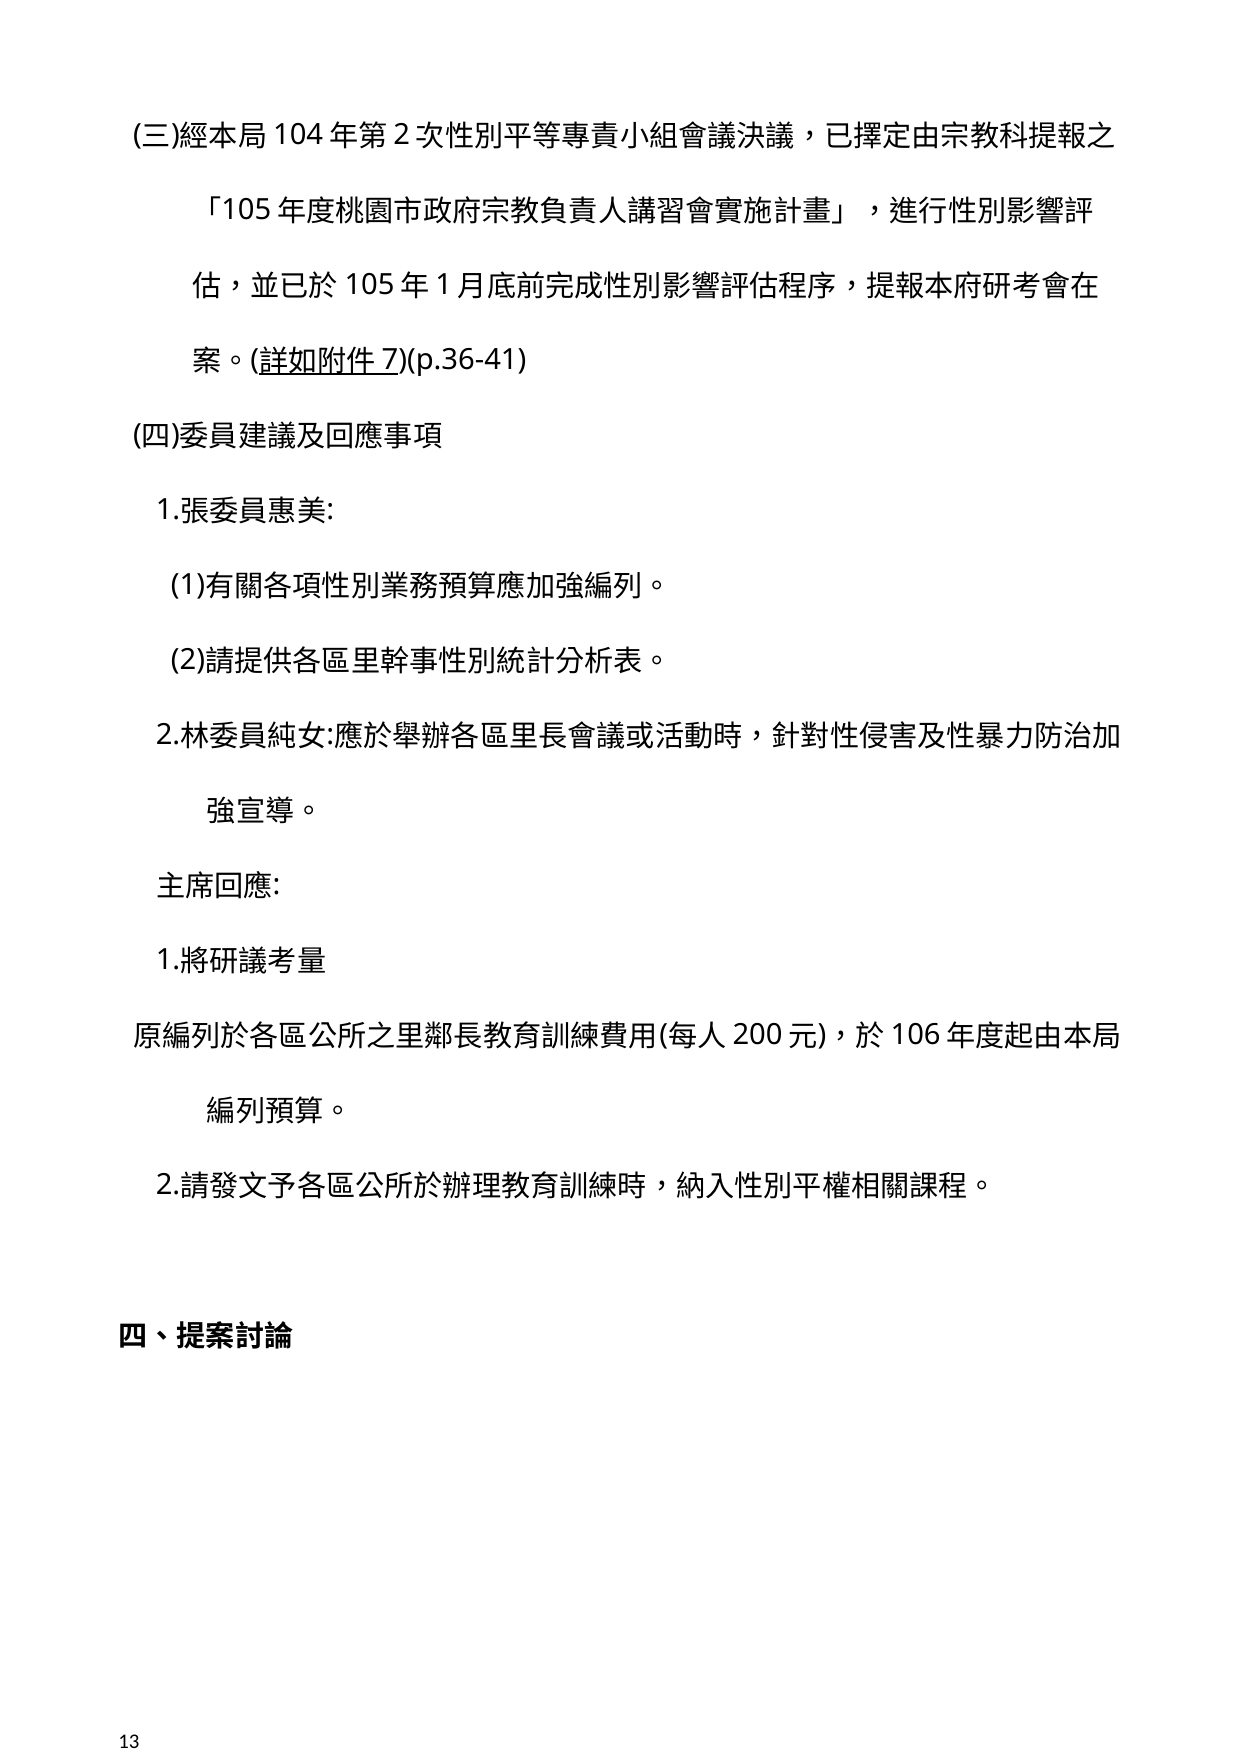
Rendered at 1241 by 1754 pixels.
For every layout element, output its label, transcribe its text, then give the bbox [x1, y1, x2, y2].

text (2)請提供各區里幹事性別統計分析表。 [133, 614, 1122, 689]
text 原編列於各區公所之里鄰長教育訓練費用(每人200元)，於106年度起由本局編列預算。 [133, 989, 1122, 1139]
text 2.林委員純女:應於舉辦各區里長會議或活動時，針對性侵害及性暴力防治加強宣導。 [133, 689, 1122, 839]
text 2.請發文予各區公所於辦理教育訓練時，納入性別平權相關課程。 [133, 1139, 1122, 1214]
list (三)經本局104年第2次性別平等專責小組會議決議，已擇定由宗教科提報之 「105年度桃園市政府宗教負責人講習會實施計畫」，進行性別影響評估，並已於 105年1月底前完成性別影響評估程序，提報本府研考會在案。(詳如附件7)(p.36-41) [133, 89, 1122, 389]
text 四、提案討論 [118, 1289, 1122, 1364]
text 主席回應: [133, 839, 1122, 914]
text (1)有關各項性別業務預算應加強編列。 [133, 539, 1122, 614]
text 1.張委員惠美: [133, 464, 1122, 539]
text (四)委員建議及回應事項 [133, 389, 1122, 464]
text 1.將研議考量 [133, 914, 1122, 989]
